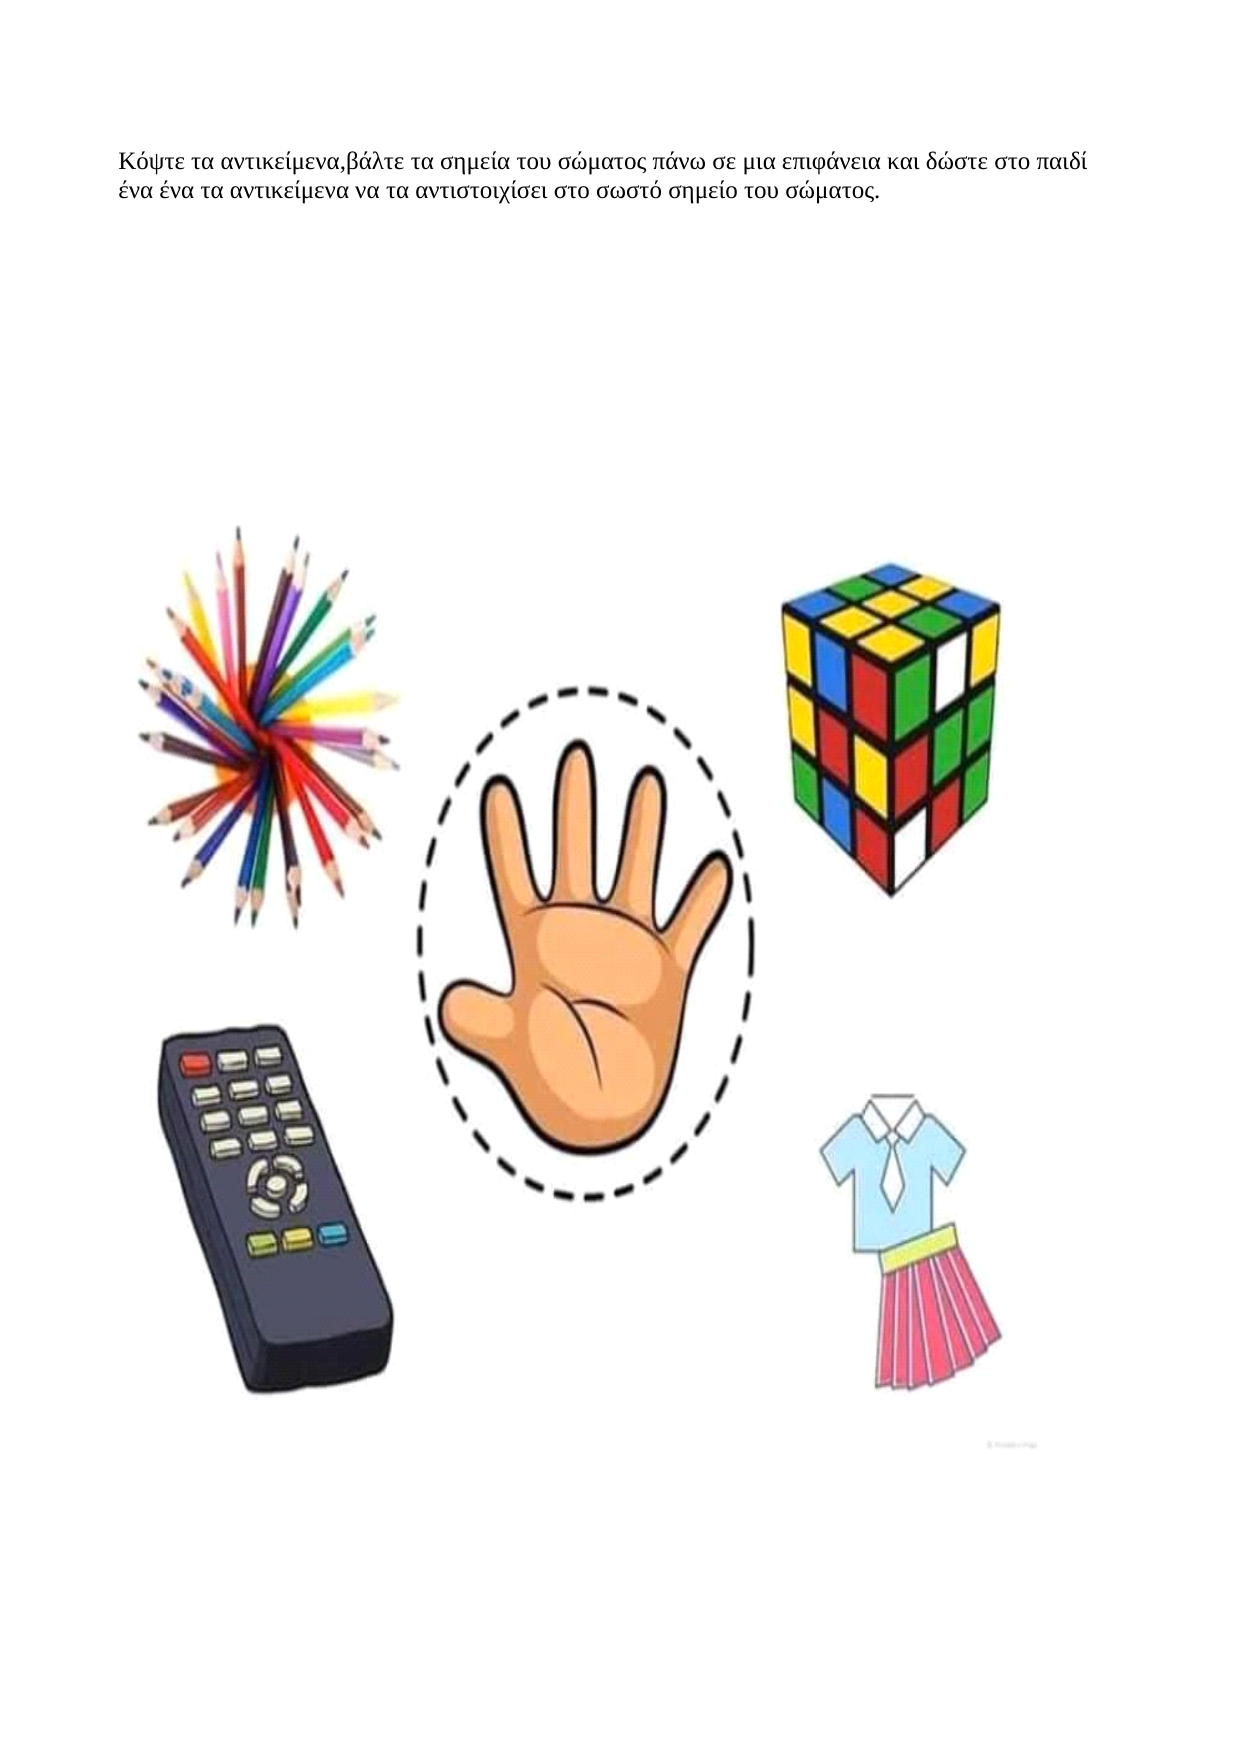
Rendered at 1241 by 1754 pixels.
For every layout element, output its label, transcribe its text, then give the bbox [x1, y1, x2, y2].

text Κόψτε τα αντικείμενα,βάλτε τα σημεία του σώματος πάνω σε μια επιφάνεια και δώστε στο παιδί ένα ένα τα αντικείμενα να τα αντιστοιχίσει στο σωστό σημείο του σώματος. [118, 146, 1122, 204]
